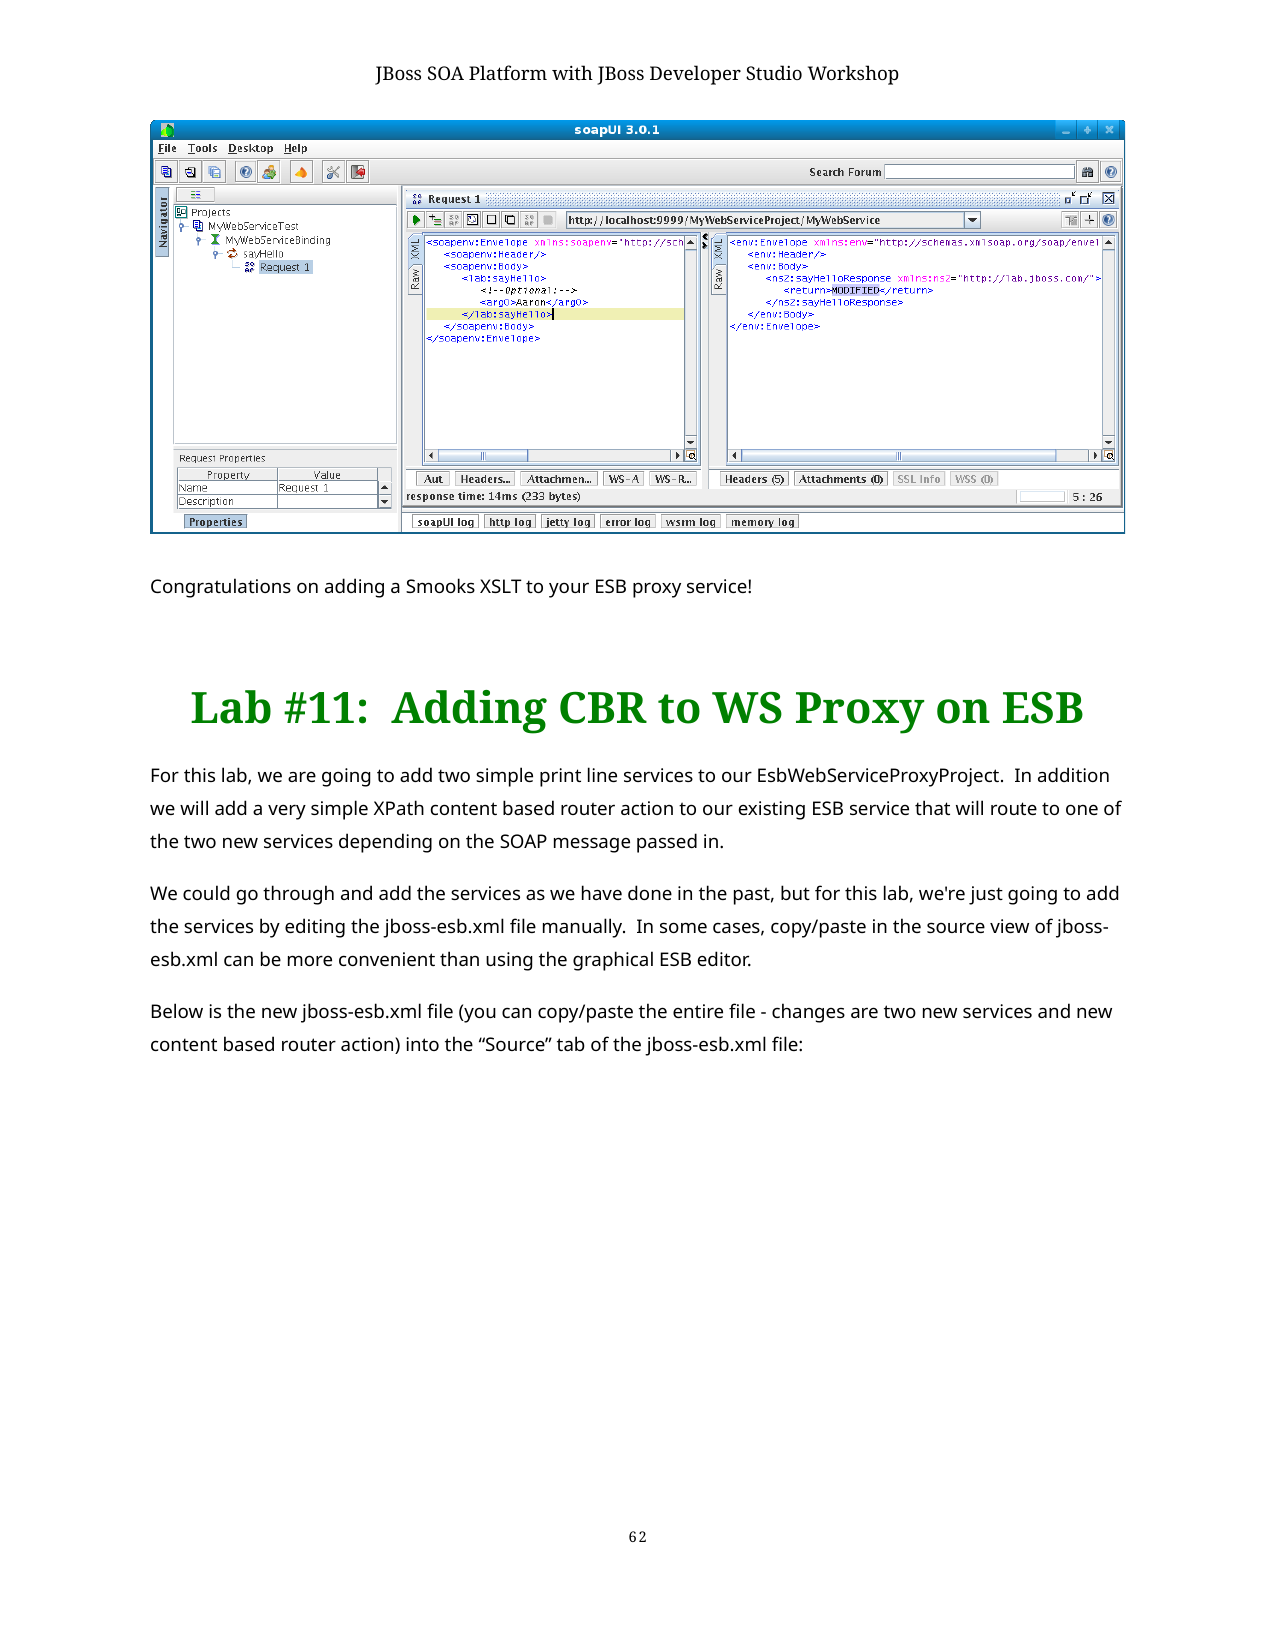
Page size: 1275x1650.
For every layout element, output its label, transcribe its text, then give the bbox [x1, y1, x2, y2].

text We could go through and add the services as we have done in the past, but for this lab, we're just going to add the services by editing the jboss-esb.xml file manually. In some cases, copy/paste in the source view of jboss-esb.xml can be more convenient than using the graphical ESB editor. [150, 880, 1125, 972]
picture [1078, 120, 1097, 133]
text Below is the new jboss-esb.xml file (you can copy/paste the entire file - changes are two new services and new content based router action) into the “Source” tab of the jboss-esb.xml file: [150, 998, 1125, 1057]
picture [1099, 120, 1119, 132]
text For this lab, we are going to add two simple print line services to our EsbWebServiceProxyProject. In addition we will add a very simple XPath content based router action to our existing ESB service that will route to one of the two new services depending on the SOAP message passed in. [150, 762, 1125, 854]
text Congratulations on adding a Smooks XSLT to your ESB proxy service! [150, 534, 1125, 599]
subtitle Lab #11: Adding CBR to WS Proxy on ESB [150, 678, 1125, 736]
picture [150, 124, 1125, 534]
picture [1057, 120, 1076, 133]
